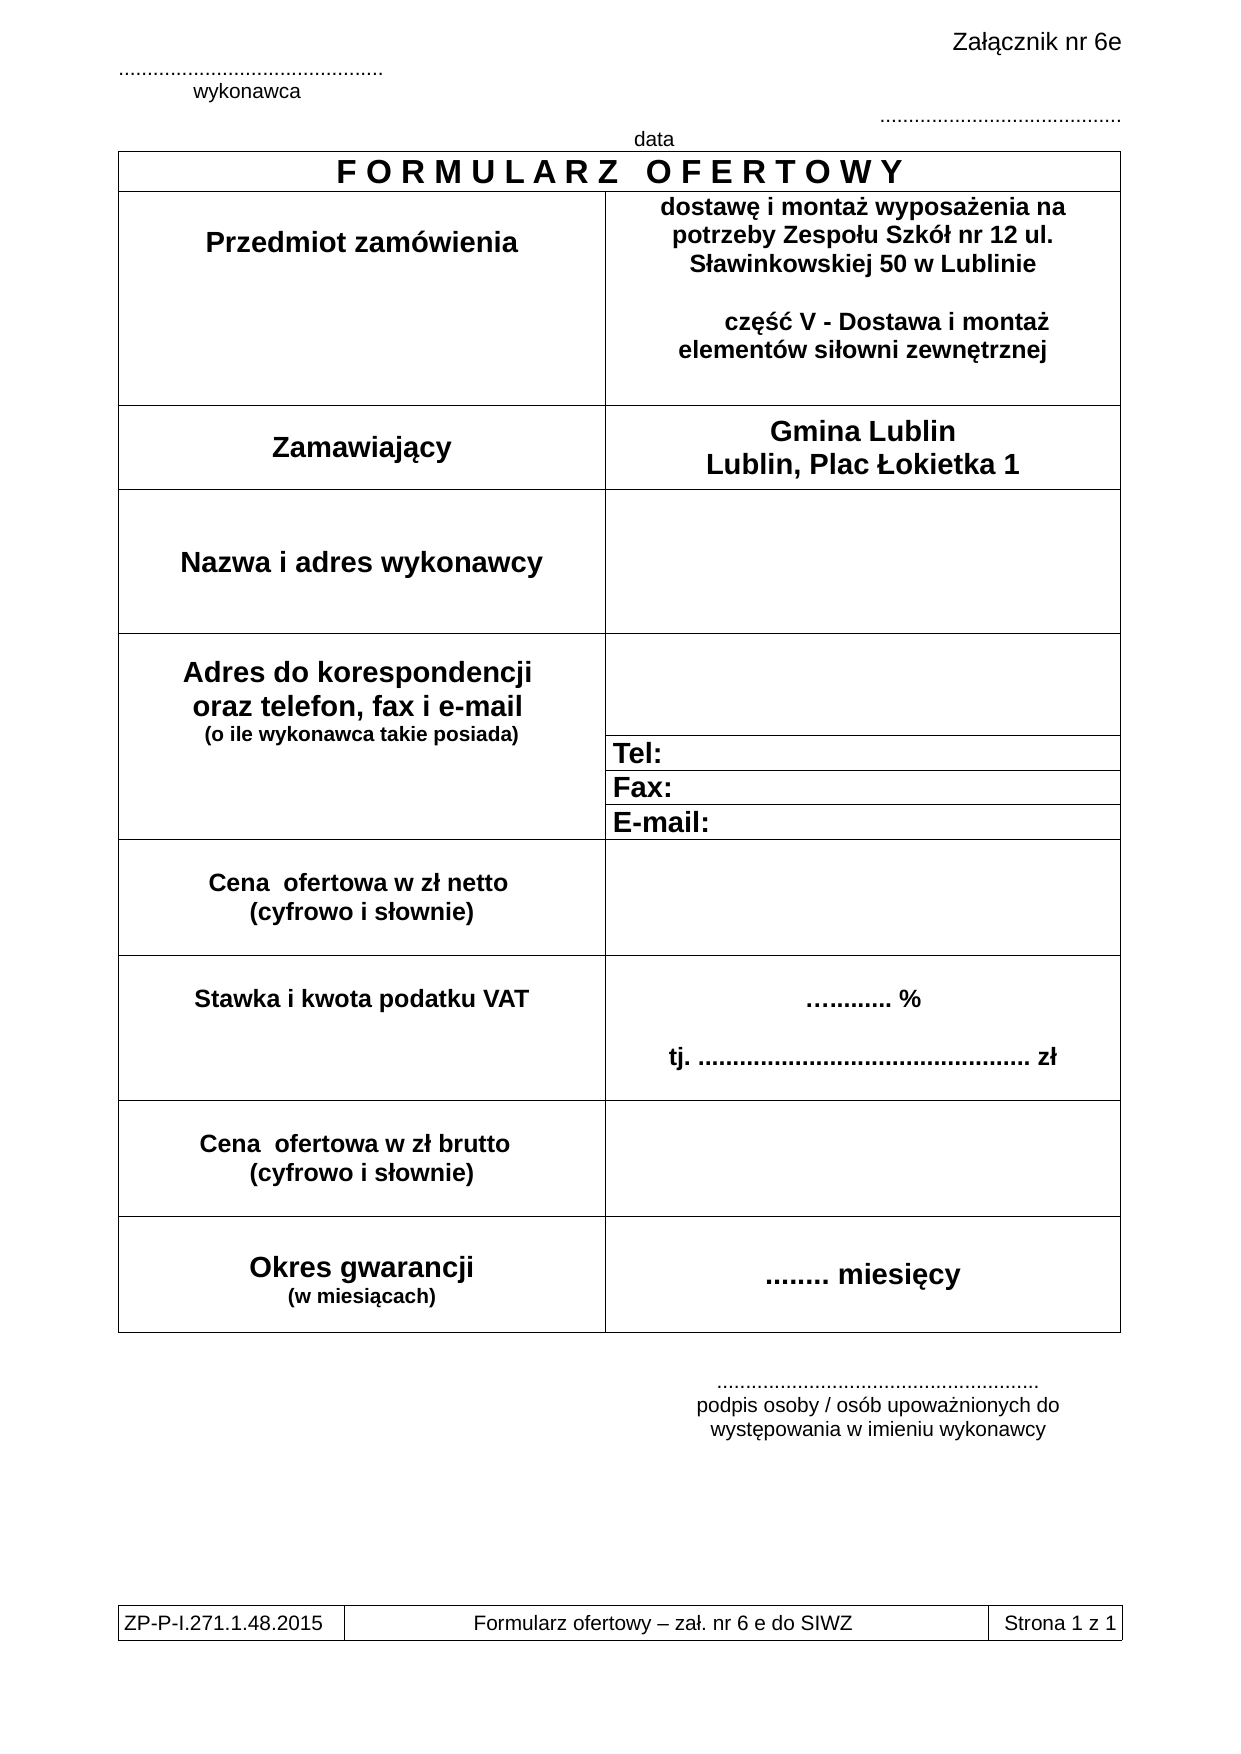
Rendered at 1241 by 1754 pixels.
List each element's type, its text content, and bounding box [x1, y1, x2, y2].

table_cell Cena ofertowa w zł netto (cyfrowo i słownie) [119, 840, 605, 955]
table_cell Stawka i kwota podatku VAT [119, 956, 605, 1099]
table_cell [606, 634, 1120, 735]
text .......................................... [118, 103, 1122, 127]
table_cell Zamawiający [119, 406, 605, 489]
text podpis osoby / osób upoważnionych do [561, 1393, 1122, 1417]
table_cell E-mail: [606, 805, 1120, 839]
table_cell [606, 840, 1120, 955]
table_cell Przedmiot zamówienia [119, 192, 605, 405]
table_cell Adres do korespondencji oraz telefon, fax i e-mail (o ile wykonawca takie posiada) [119, 634, 605, 839]
table_cell ........ miesięcy [606, 1217, 1120, 1332]
text wykonawca [118, 79, 1122, 103]
table_cell [606, 1101, 1120, 1216]
table_cell Tel: [606, 736, 1120, 769]
table_cell Cena ofertowa w zł brutto (cyfrowo i słownie) [119, 1101, 605, 1216]
text ........................................................ [561, 1369, 1122, 1393]
text występowania w imieniu wykonawcy [561, 1417, 1122, 1441]
text data [118, 127, 1122, 151]
table_cell Gmina Lublin Lublin, Plac Łokietka 1 [606, 406, 1120, 489]
table_cell Okres gwarancji (w miesiącach) [119, 1217, 605, 1332]
table_cell Fax: [606, 771, 1120, 804]
subtitle Załącznik nr 6e [118, 27, 1122, 55]
table_cell …......... % tj. ................................................ zł [606, 956, 1120, 1099]
text .............................................. [118, 55, 1122, 79]
table_cell dostawę i montaż wyposażenia na potrzeby Zespołu Szkół nr 12 ul. Sławinkowskiej 50 w Lublinie część V - Dostawa i montaż elementów siłowni zewnętrznej [606, 192, 1120, 405]
table_cell [606, 490, 1120, 633]
table_cell Nazwa i adres wykonawcy [119, 490, 605, 633]
table_header F O R M U L A R Z O F E R T O W Y [119, 152, 1120, 191]
